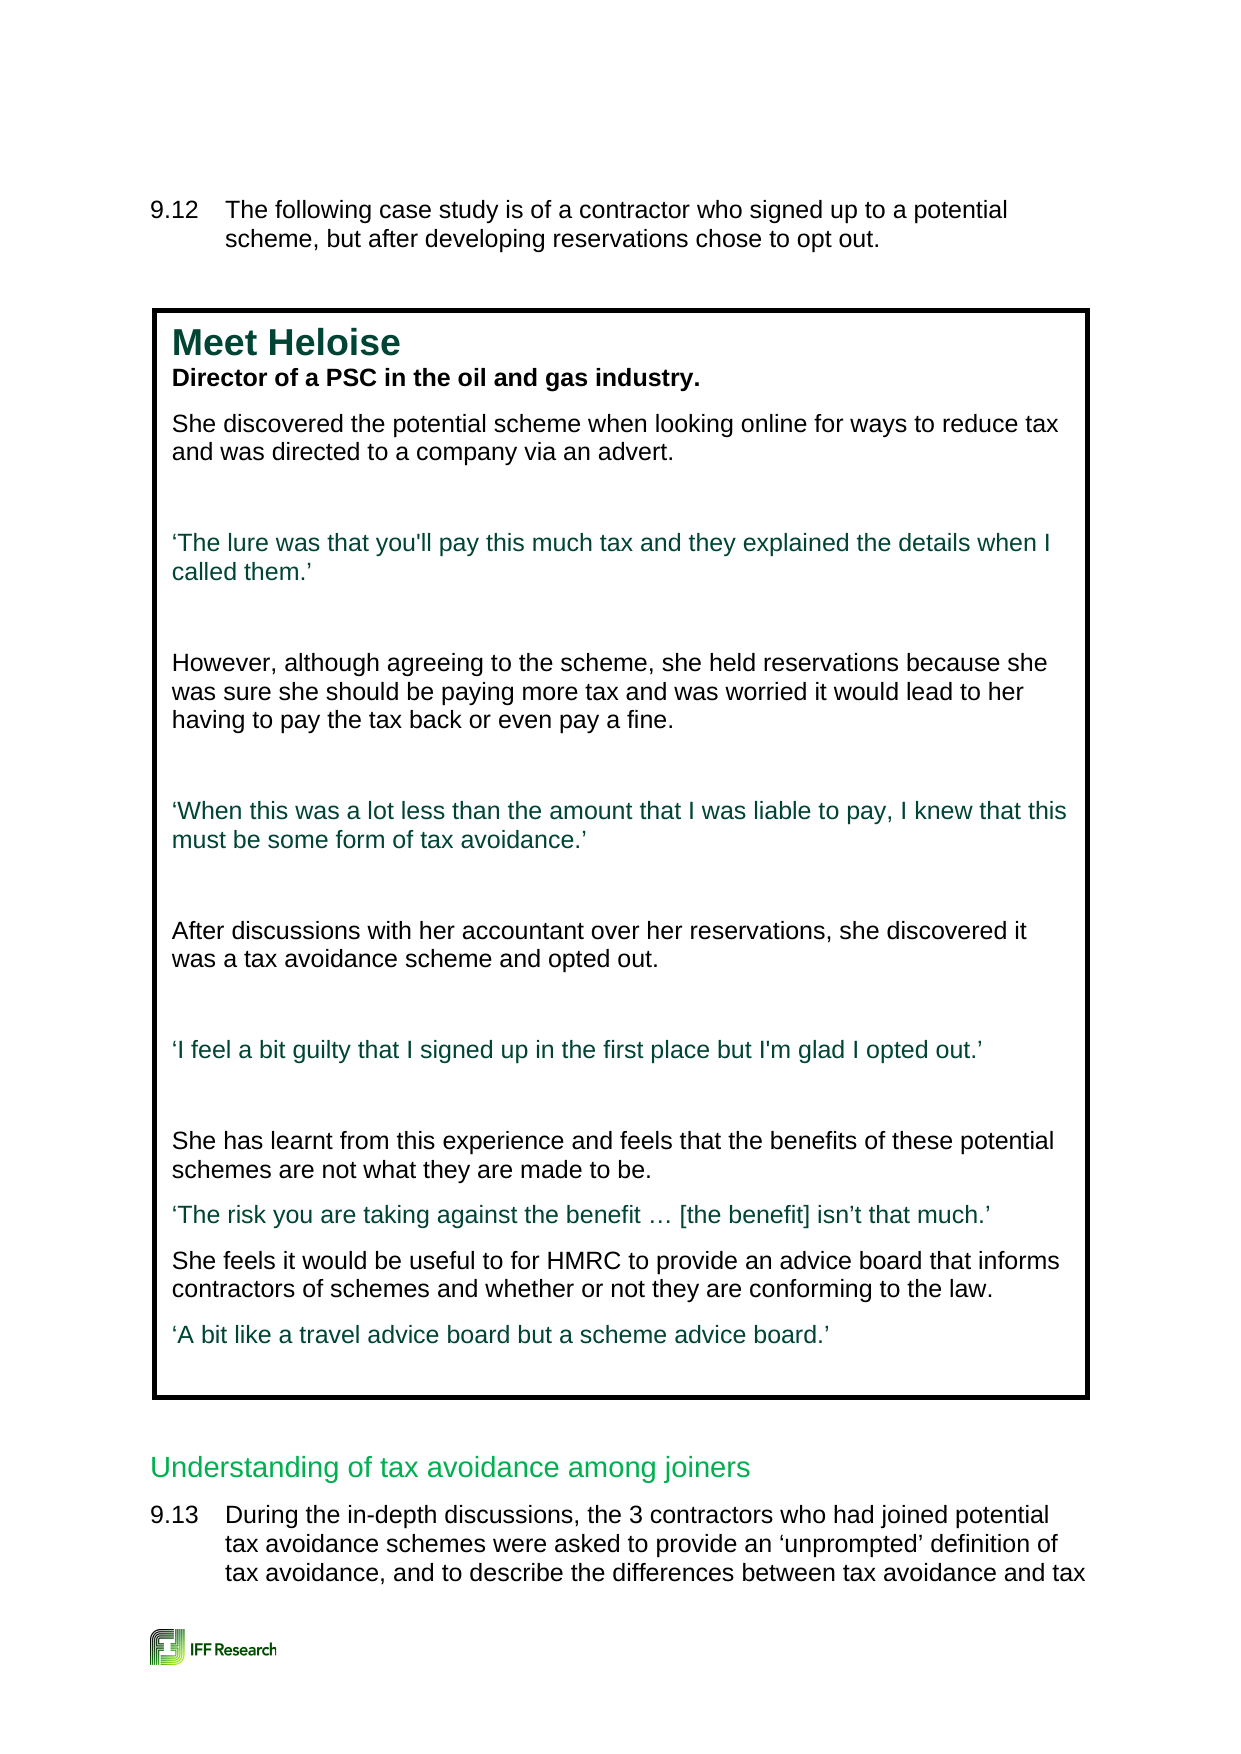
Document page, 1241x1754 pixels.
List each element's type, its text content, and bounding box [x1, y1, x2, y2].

text ‘A bit like a travel advice board but a scheme advice board.’ [172, 1320, 1071, 1349]
text After discussions with her accountant over her reservations, she discovered it was a tax avoidance scheme and opted out. [172, 916, 1071, 973]
text ‘When this was a lot less than the amount that I was liable to pay, I knew that this must be some form of tax avoidance.’ [172, 796, 1071, 854]
text However, although agreeing to the scheme, she held reservations because she was sure she should be paying more tax and was worried it would lead to her having to pay the tax back or even pay a fine. [172, 648, 1071, 734]
text Understanding of tax avoidance among joiners [150, 1450, 1090, 1483]
text She discovered the potential scheme when looking online for ways to reduce tax and was directed to a company via an advert. [172, 409, 1071, 466]
text She has learnt from this experience and feels that the benefits of these potential schemes are not what they are made to be. [172, 1126, 1071, 1184]
text 9.12 The following case study is of a contractor who signed up to a potential scheme, but after developing reservations chose to opt out. [150, 195, 1090, 253]
text 9.13 During the in-depth discussions, the 3 contractors who had joined potential tax avoidance schemes were asked to provide an ‘unprompted’ definition of tax avoidance, and to describe the differences between tax avoidance and tax [150, 1500, 1090, 1586]
text Meet Heloise Director of a PSC in the oil and gas industry. [172, 320, 1071, 392]
text ‘The lure was that you'll pay this much tax and they explained the details when I called them.’ [172, 528, 1071, 586]
text She feels it would be useful to for HMRC to provide an advice board that informs contractors of schemes and whether or not they are conforming to the law. [172, 1246, 1071, 1303]
text ‘The risk you are taking against the benefit … [the benefit] isn’t that much.’ [172, 1200, 1071, 1229]
text ‘I feel a bit guilty that I signed up in the first place but I'm glad I opted out.’ [172, 1035, 1071, 1064]
